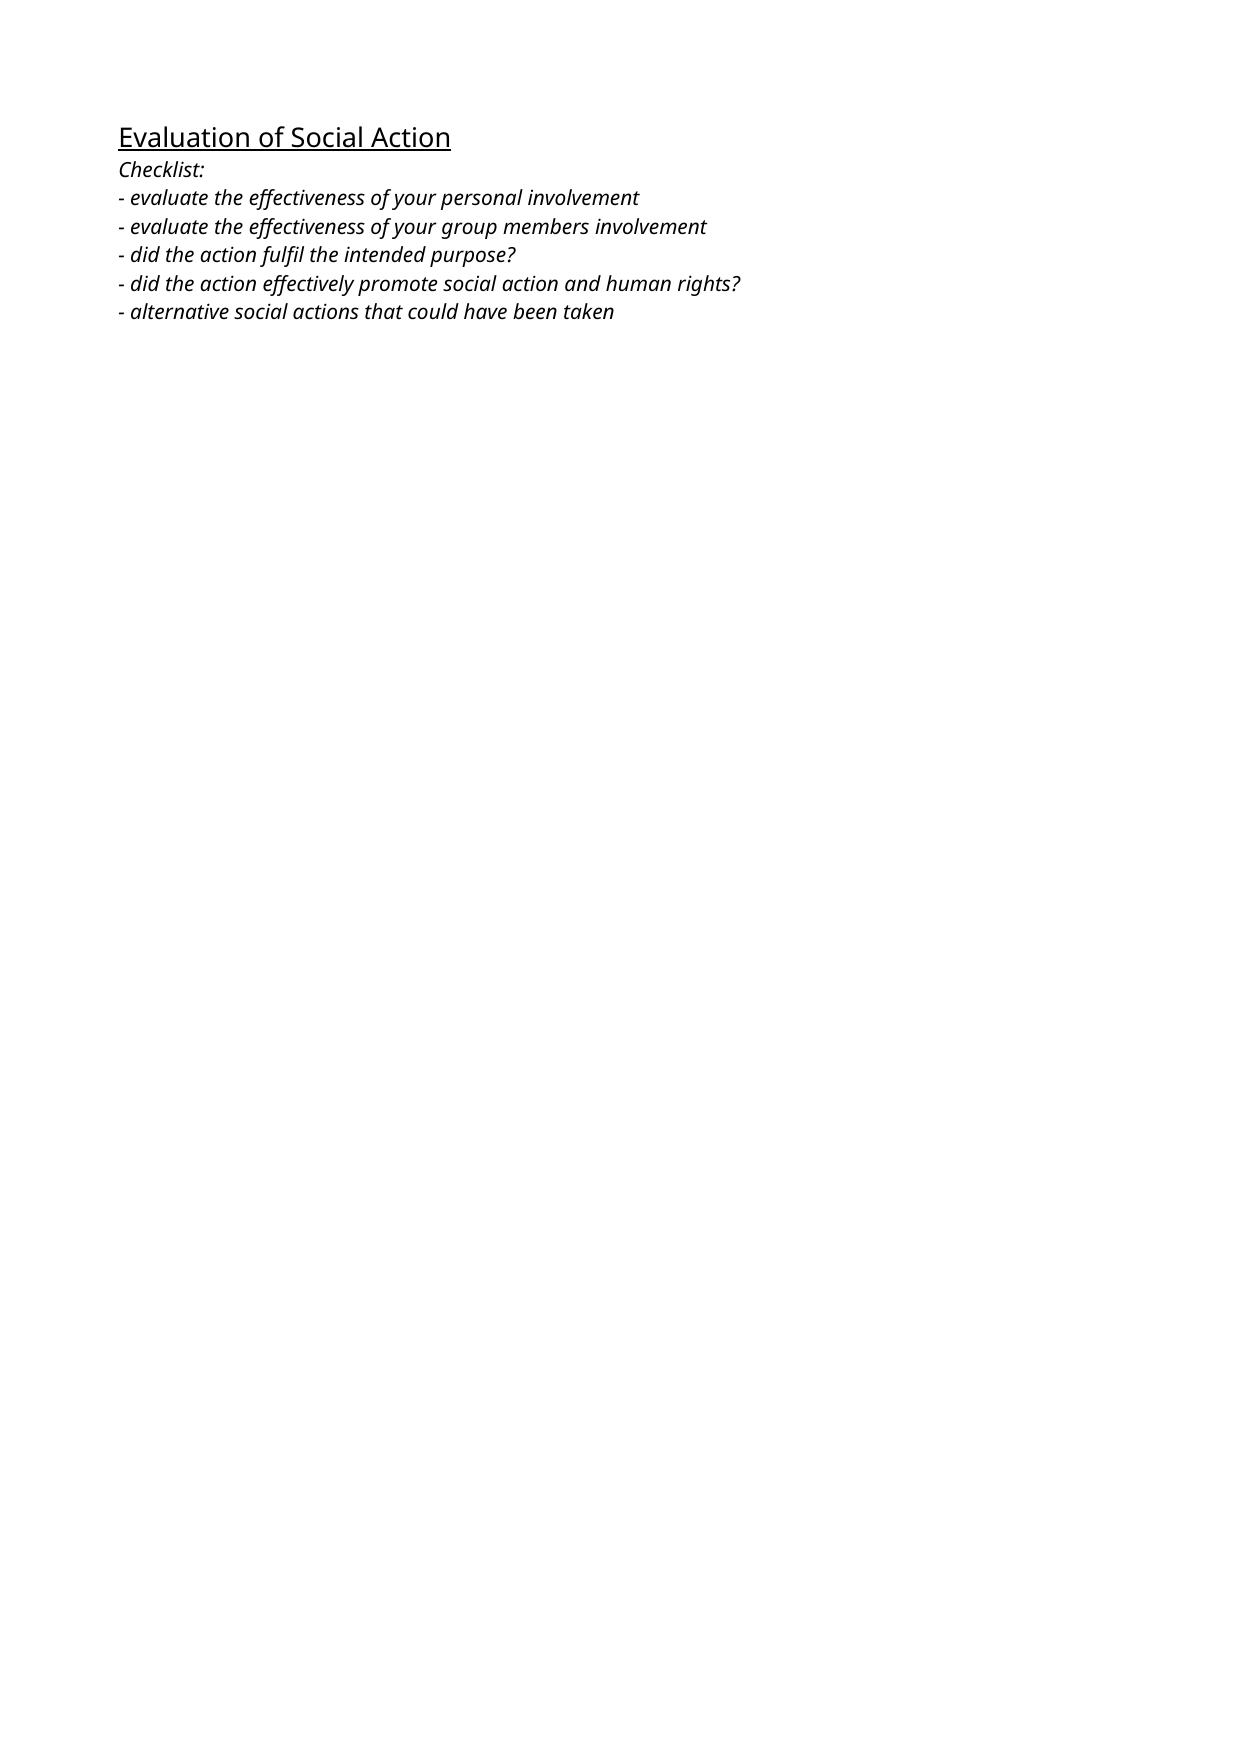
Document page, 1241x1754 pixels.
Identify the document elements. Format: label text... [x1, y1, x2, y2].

text - evaluate the effectiveness of your personal involvement [118, 183, 1122, 212]
text - alternative social actions that could have been taken [118, 297, 1122, 326]
text Evaluation of Social Action [118, 118, 1122, 155]
text Checklist: [118, 155, 1122, 183]
text - did the action effectively promote social action and human rights? [118, 269, 1122, 297]
text - did the action fulfil the intended purpose? [118, 240, 1122, 269]
text - evaluate the effectiveness of your group members involvement [118, 212, 1122, 240]
